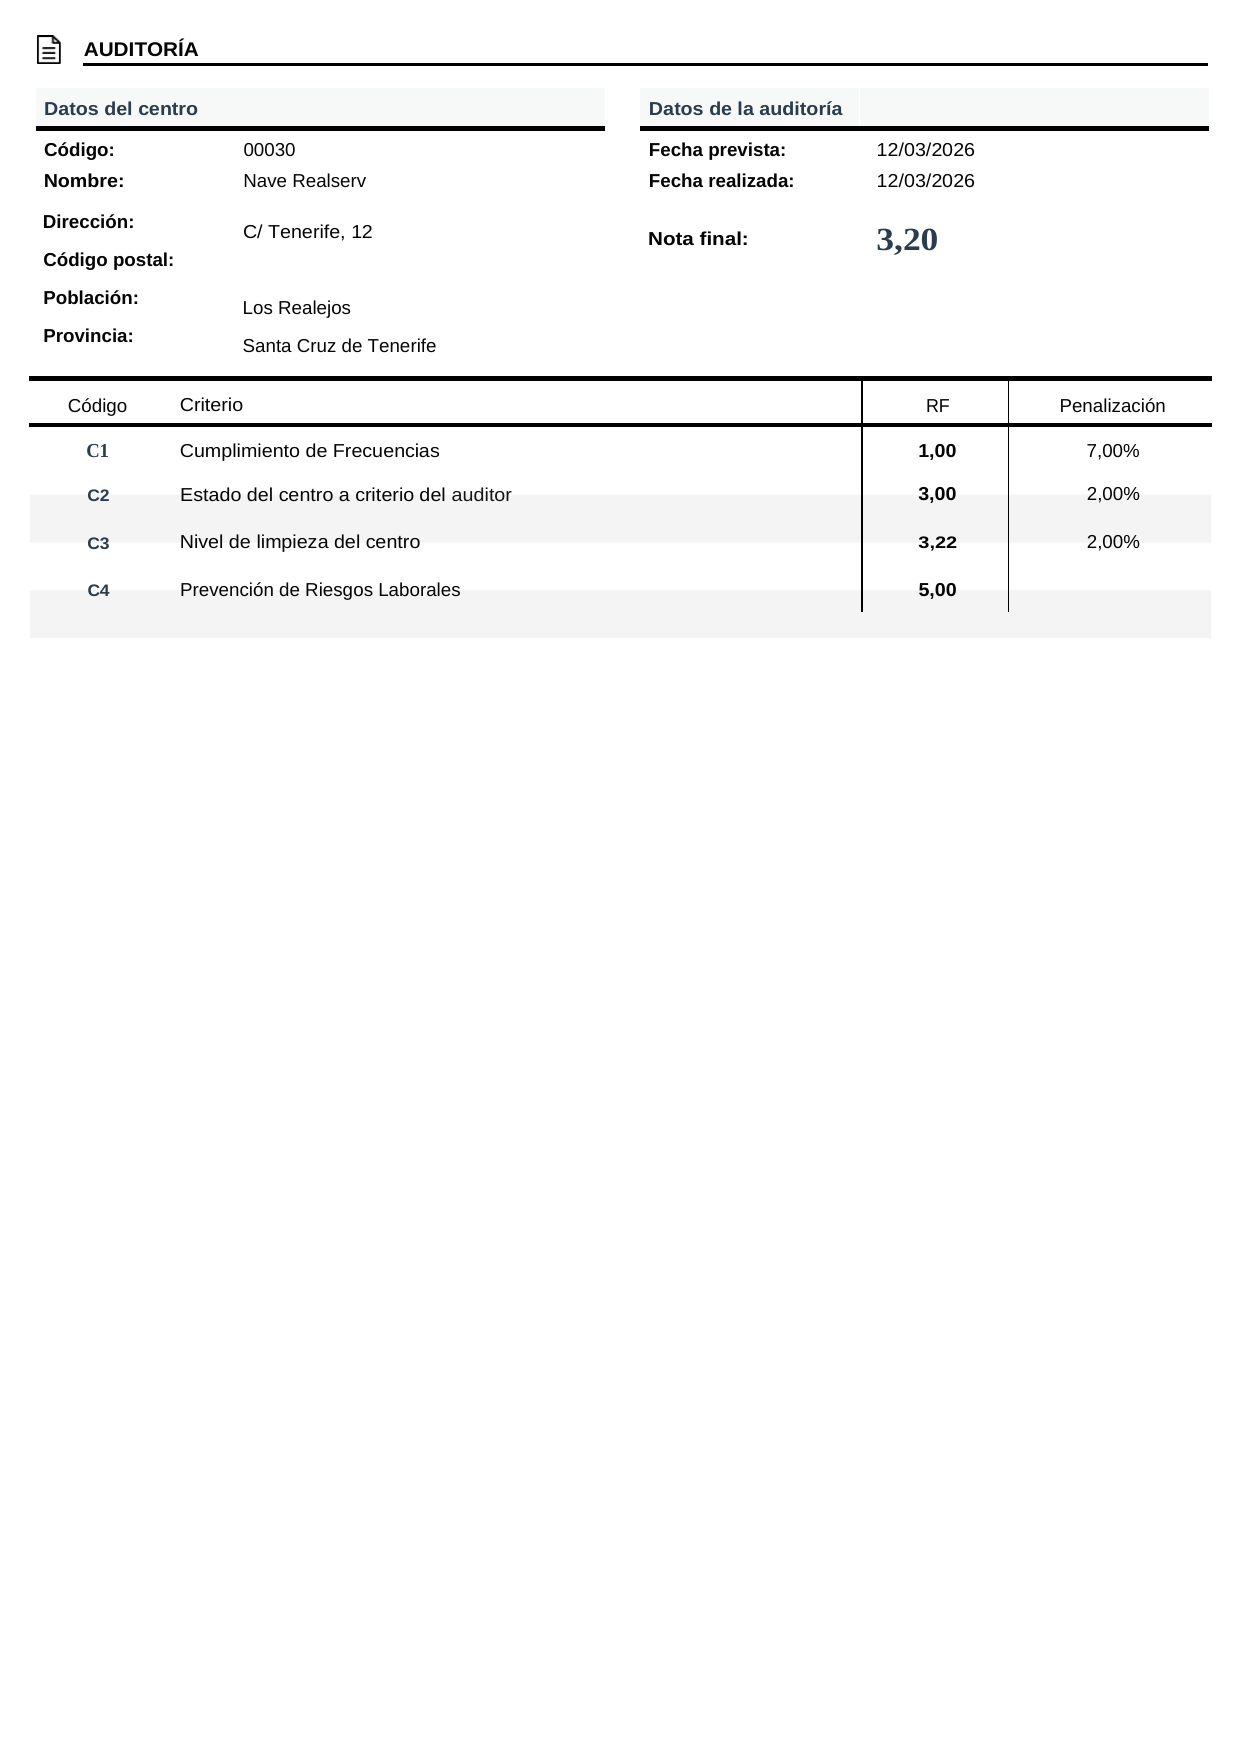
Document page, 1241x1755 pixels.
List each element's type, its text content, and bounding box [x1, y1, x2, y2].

table_cell Cumplimiento de Frecuencias [152, 427, 861, 445]
table_header Criterio [152, 381, 861, 422]
table_cell Fecha prevista: [640, 131, 859, 164]
table_header [605, 88, 639, 126]
table_header RF [863, 381, 1008, 422]
table_cell Código: [36, 131, 220, 164]
table_header Datos del centro [36, 88, 220, 126]
table_cell Nombre: [36, 164, 220, 194]
table_cell 00030 [220, 131, 605, 164]
text Santa Cruz de Tenerife [242, 335, 444, 357]
table_cell Nave Realserv [220, 164, 605, 194]
table_cell Fecha realizada: [640, 164, 859, 194]
table_header Penalización [1009, 381, 1212, 422]
text Los Realejos [242, 297, 444, 318]
text C/ Tenerife, 12 [243, 221, 444, 242]
text Nota final: [648, 228, 751, 249]
table_header Datos de la auditoría [640, 88, 859, 126]
table_cell 1,00 [863, 427, 1008, 445]
text Dirección: Código postal: Población: Provincia: [43, 211, 176, 346]
table_header [860, 88, 1209, 126]
table_cell 7,00% [1009, 427, 1212, 445]
subtitle 3,20 [876, 220, 1228, 257]
table_header Código [29, 381, 152, 422]
table_cell 12/03/2026 [860, 164, 1209, 194]
table_header [220, 88, 605, 126]
table_cell [605, 126, 639, 164]
table_cell C1 [29, 427, 152, 445]
table_cell [605, 164, 639, 194]
table_cell 12/03/2026 [860, 131, 1209, 164]
